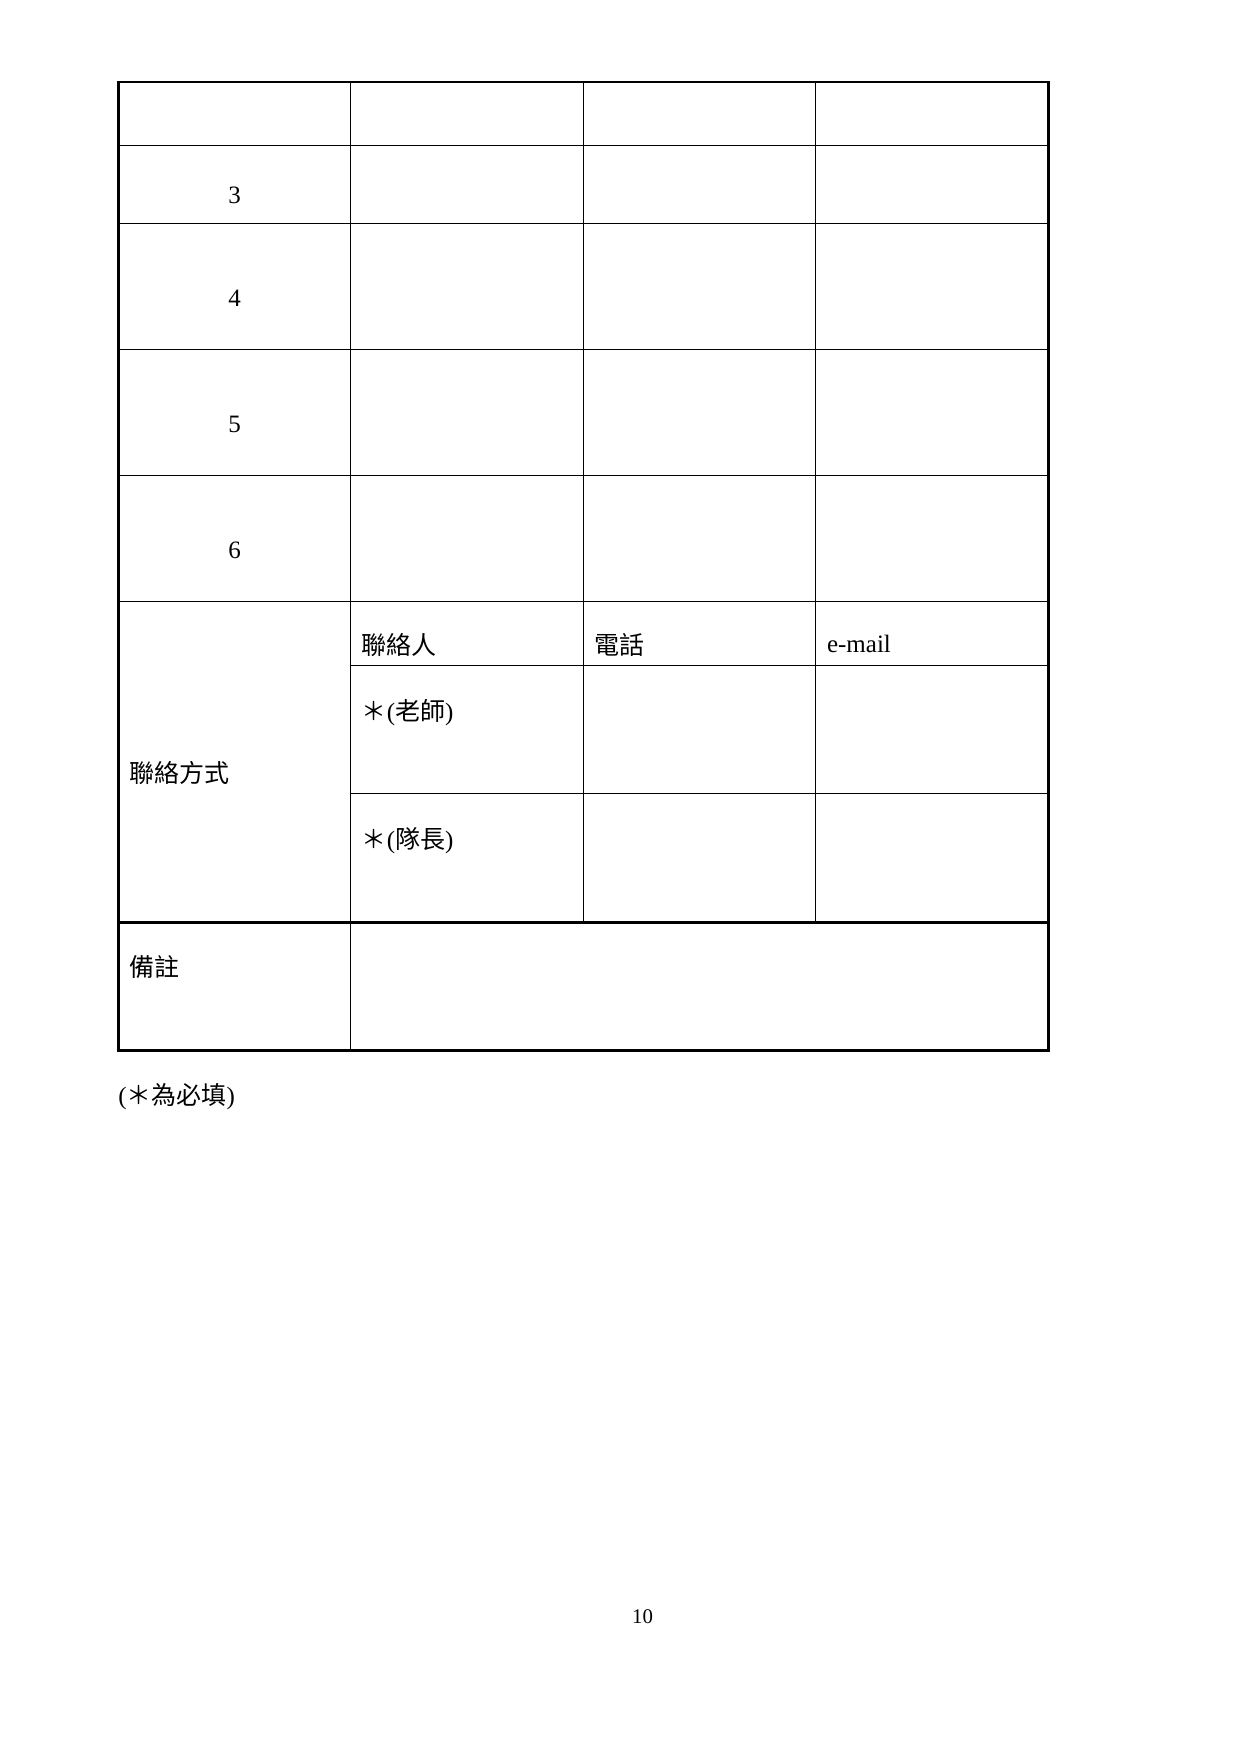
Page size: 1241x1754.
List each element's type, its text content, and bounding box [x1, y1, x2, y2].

table_cell 3 [120, 146, 350, 223]
text (＊為必填) [118, 1052, 1167, 1115]
table_cell [351, 224, 583, 349]
table_cell [351, 924, 1047, 1049]
table_cell [584, 350, 815, 475]
table_cell [584, 146, 815, 223]
table_cell [816, 350, 1047, 475]
table_cell [351, 350, 583, 475]
table_cell [584, 476, 815, 601]
table_cell 聯絡人 [351, 602, 583, 665]
table_cell 6 [120, 476, 350, 601]
table_cell 聯絡方式 [120, 602, 350, 921]
table_cell [816, 224, 1047, 349]
table_cell ＊(隊長) [351, 794, 583, 921]
table_cell 5 [120, 350, 350, 475]
table_cell [584, 83, 815, 145]
table_cell [816, 83, 1047, 145]
table_cell [584, 224, 815, 349]
table_cell [584, 666, 815, 793]
table_cell [584, 794, 815, 921]
table_cell 4 [120, 224, 350, 349]
table_cell 備註 [120, 924, 350, 1049]
table_cell [351, 146, 583, 223]
table_cell [816, 794, 1047, 921]
table_cell [816, 666, 1047, 793]
table_cell 電話 [584, 602, 815, 665]
table_cell e-mail [816, 602, 1047, 665]
table_cell [120, 83, 350, 145]
table_cell [816, 476, 1047, 601]
table_cell [351, 476, 583, 601]
table_cell ＊(老師) [351, 666, 583, 793]
table_cell [816, 146, 1047, 223]
table_cell [351, 83, 583, 145]
